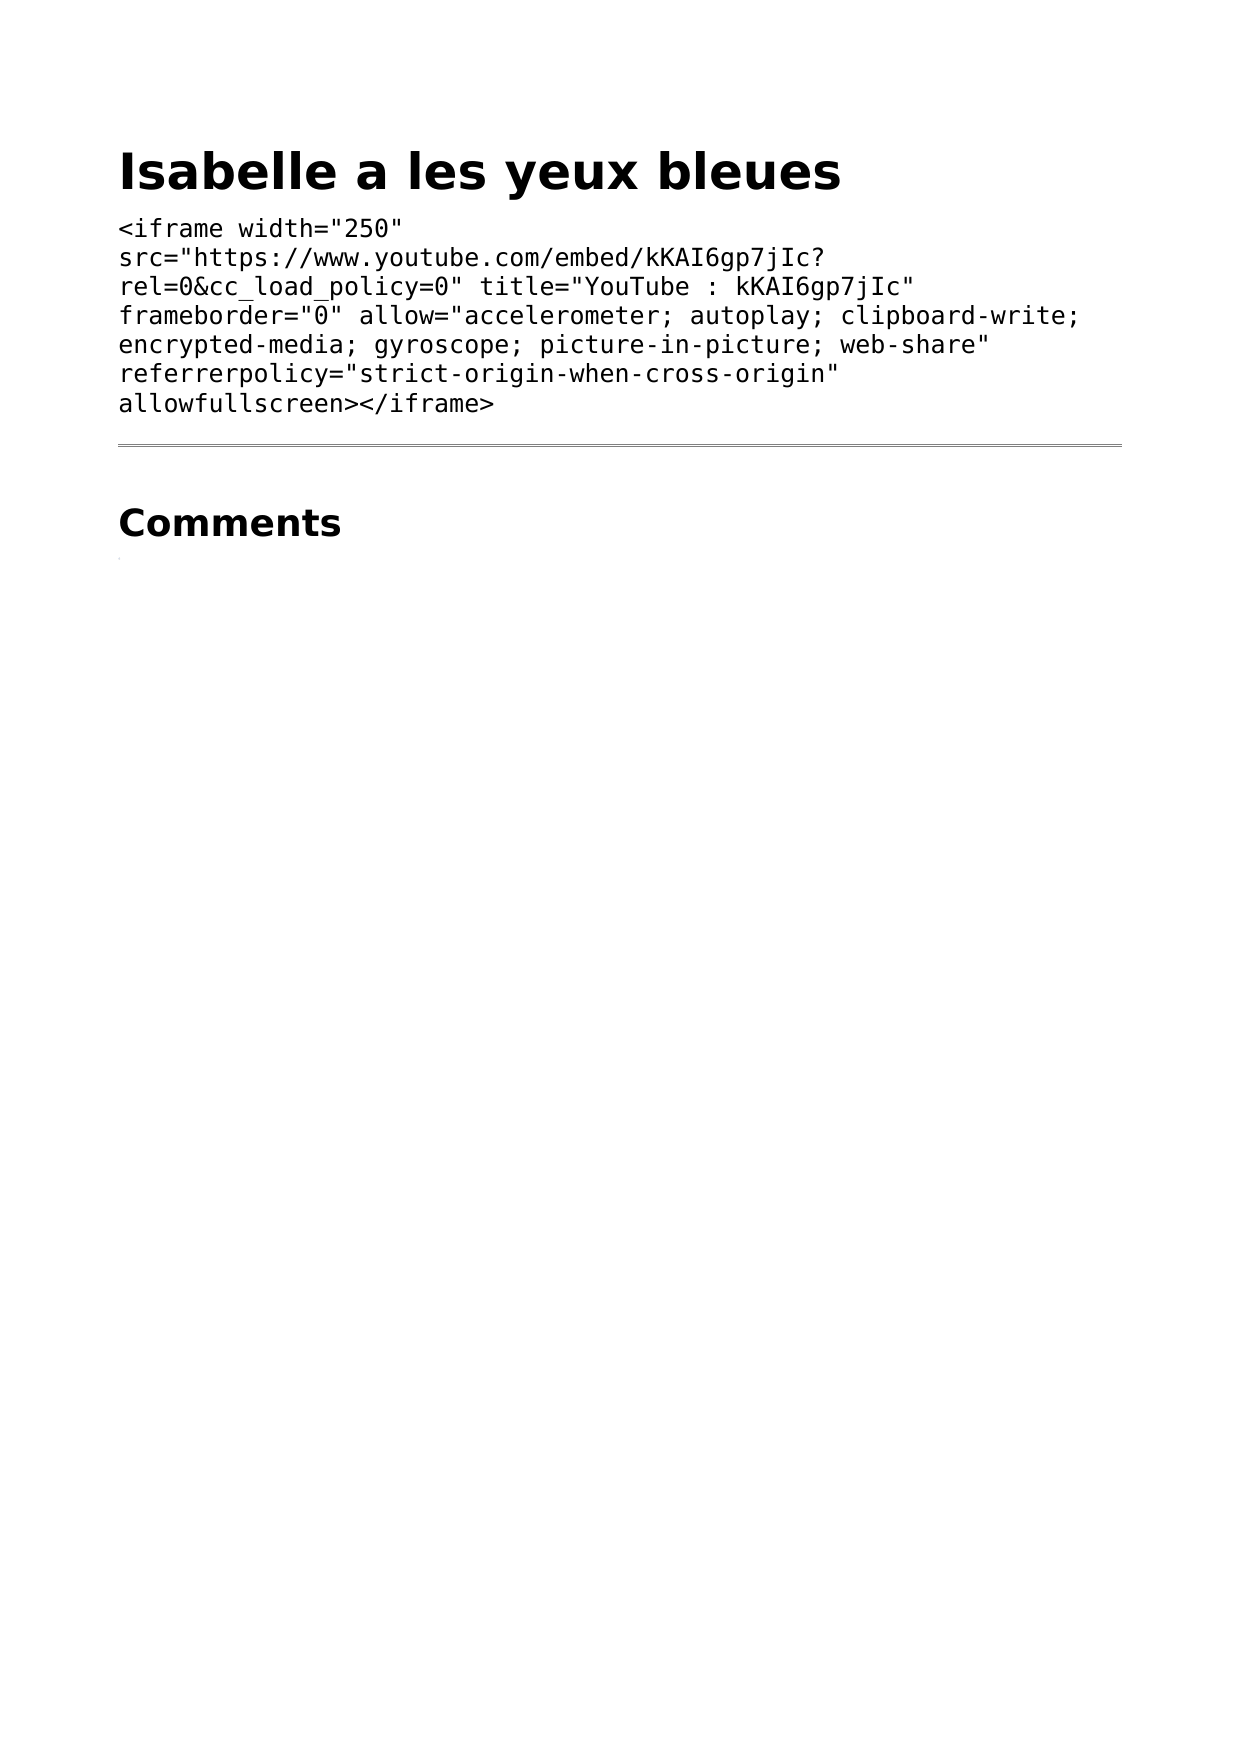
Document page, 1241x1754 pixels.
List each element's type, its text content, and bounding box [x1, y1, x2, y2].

subtitle Isabelle a les yeux bleues [118, 143, 1122, 201]
text <iframe width="250" src="https://www.youtube.com/embed/kKAI6gp7jIc?rel=0&cc_load_policy=0" title="YouTube : kKAI6gp7jIc" frameborder="0" allow="accelerometer; autoplay; clipboard-write; encrypted-media; gyroscope; picture-in-picture; web-share" referrerpolicy="strict-origin-when-cross-origin" allowfullscreen></iframe> [118, 214, 1122, 418]
subtitle Comments [118, 501, 1122, 545]
